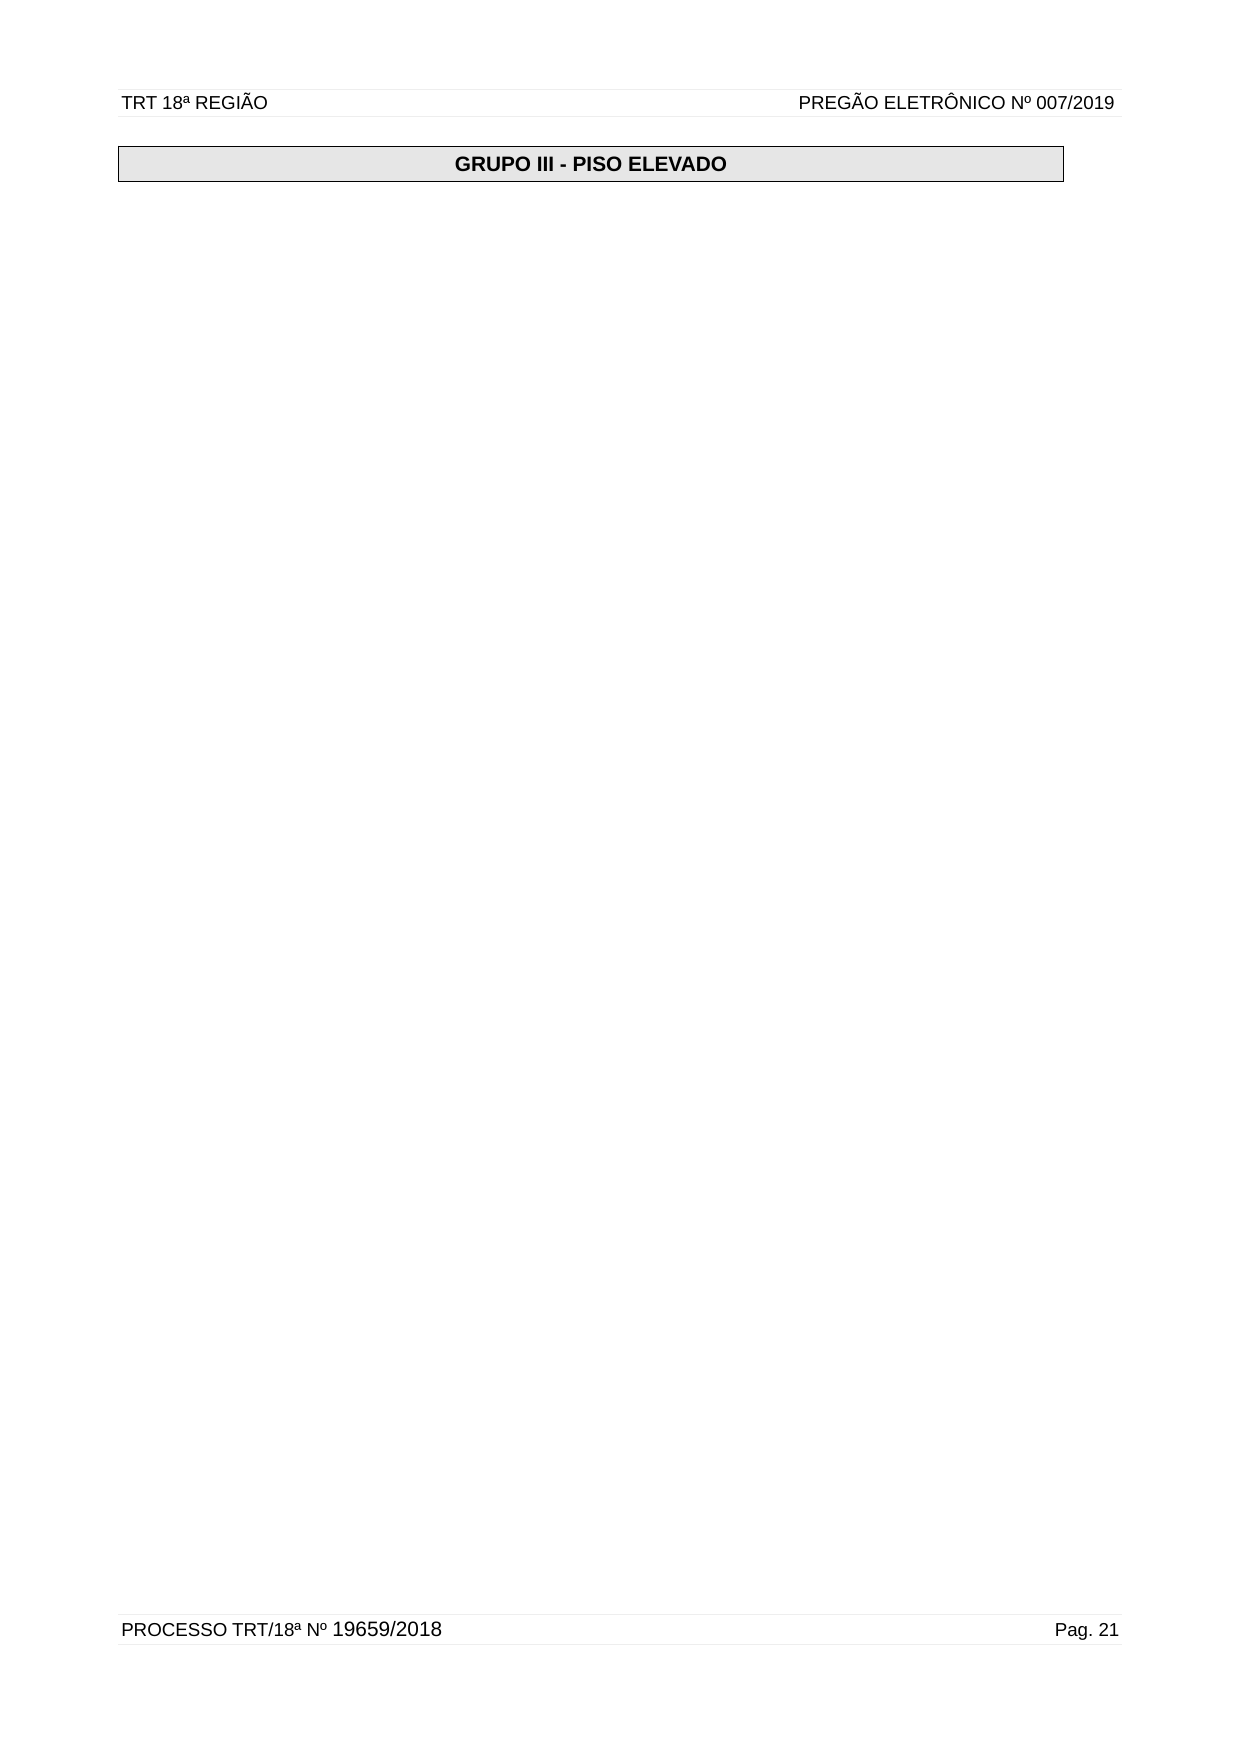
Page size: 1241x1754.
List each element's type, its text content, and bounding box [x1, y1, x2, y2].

table_header GRUPO III - PISO ELEVADO [119, 147, 1063, 181]
